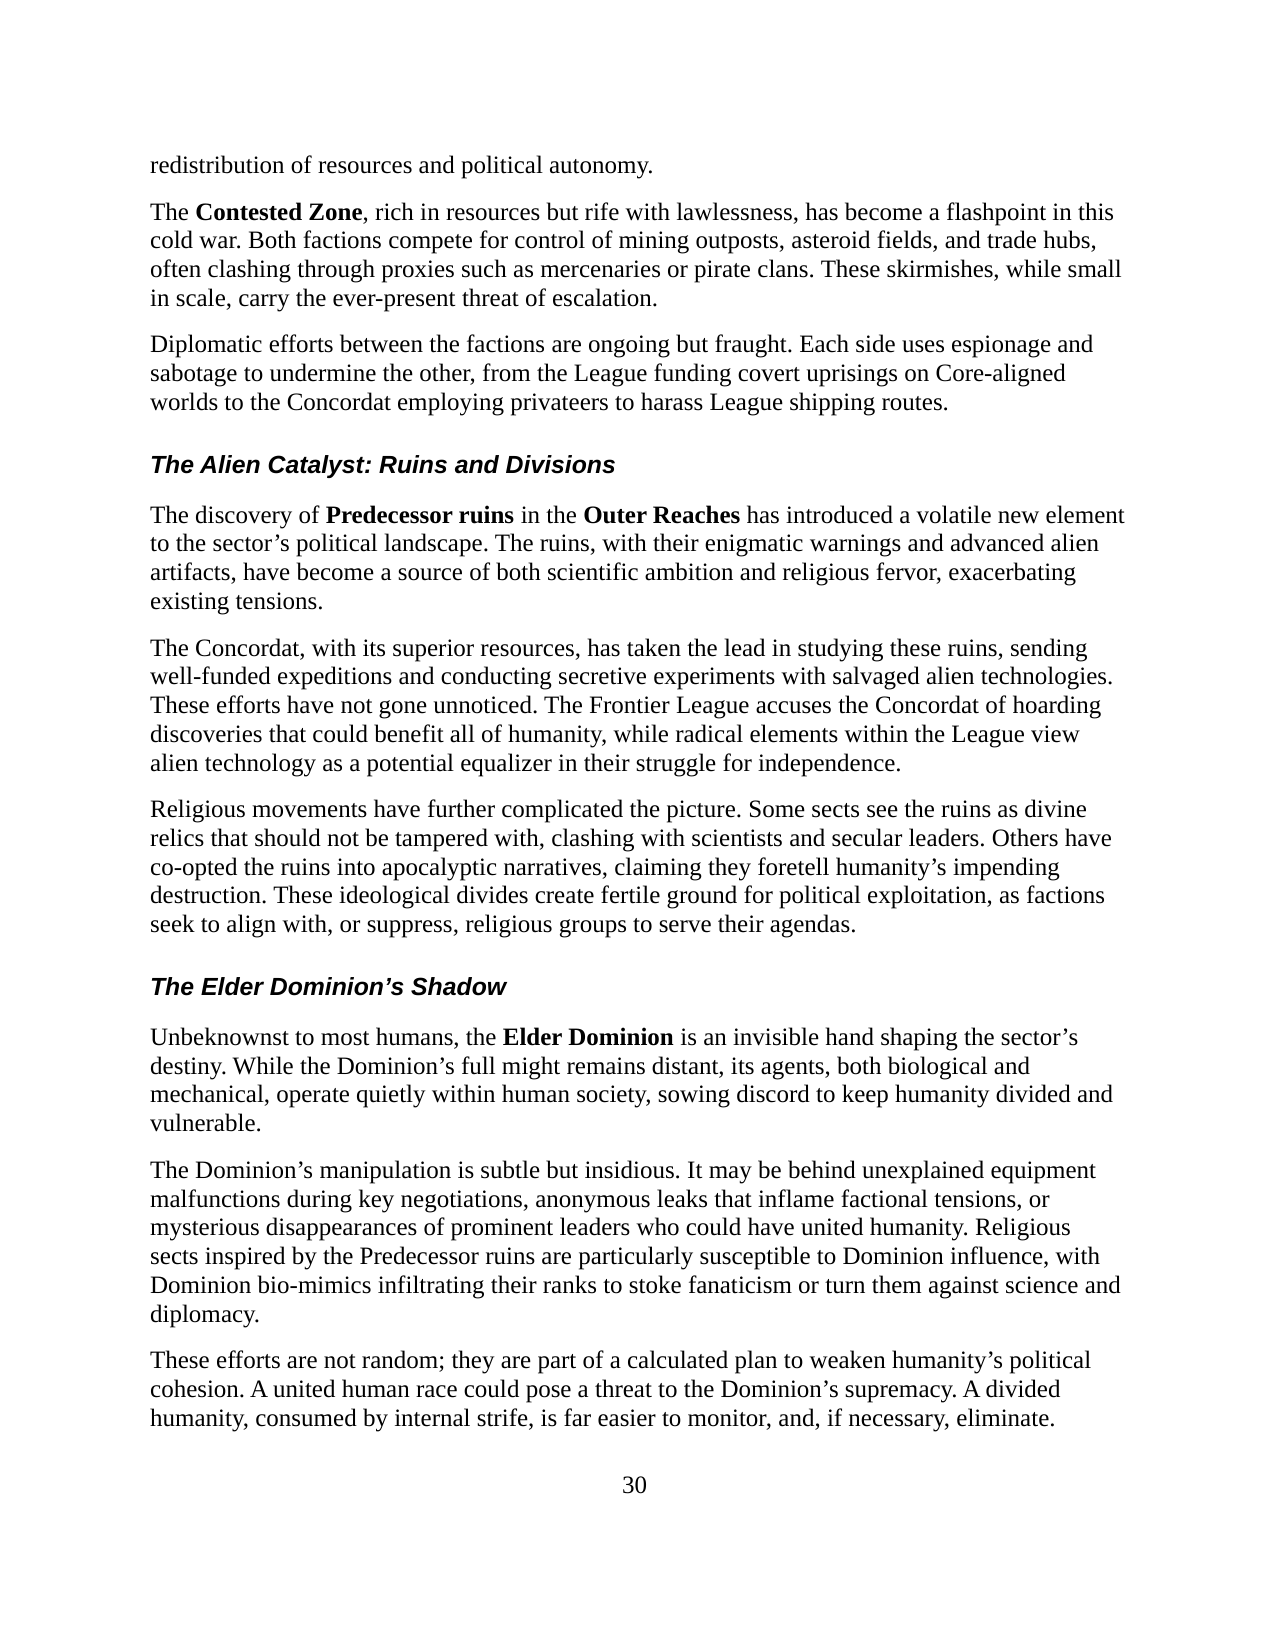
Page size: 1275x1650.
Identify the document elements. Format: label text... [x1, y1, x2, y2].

text The discovery of Predecessor ruins in the Outer Reaches has introduced a volatile new element to the sector’s political landscape. The ruins, with their enigmatic warnings and advanced alien artifacts, have become a source of both scientific ambition and religious fervor, exacerbating existing tensions. [150, 500, 1125, 615]
text Religious movements have further complicated the picture. Some sects see the ruins as divine relics that should not be tampered with, clashing with scientists and secular leaders. Others have co-opted the ruins into apocalyptic narratives, claiming they foretell humanity’s impending destruction. These ideological divides create fertile ground for political exploitation, as factions seek to align with, or suppress, religious groups to serve their agendas. [150, 794, 1125, 938]
text The Concordat, with its superior resources, has taken the lead in studying these ruins, sending well-funded expeditions and conducting secretive experiments with salvaged alien technologies. These efforts have not gone unnoticed. The Frontier League accuses the Concordat of hoarding discoveries that could benefit all of humanity, while radical elements within the League view alien technology as a potential equalizer in their struggle for independence. [150, 633, 1125, 776]
text Diplomatic efforts between the factions are ongoing but fraught. Each side uses espionage and sabotage to undermine the other, from the League funding covert uprisings on Core-aligned worlds to the Concordat employing privateers to harass League shipping routes. [150, 329, 1125, 416]
text redistribution of resources and political autonomy. [150, 150, 1125, 179]
text The Contested Zone, rich in resources but rife with lawlessness, has become a flashpoint in this cold war. Both factions compete for control of mining outposts, asteroid fields, and trade hubs, often clashing through proxies such as mercenaries or pirate clans. These skirmishes, while small in scale, carry the ever-present threat of escalation. [150, 197, 1125, 312]
text The Dominion’s manipulation is subtle but insidious. It may be behind unexplained equipment malfunctions during key negotiations, anonymous leaks that inflame factional tensions, or mysterious disappearances of prominent leaders who could have united humanity. Religious sects inspired by the Predecessor ruins are particularly susceptible to Dominion influence, with Dominion bio-mimics infiltrating their ranks to stoke fanaticism or turn them against science and diplomacy. [150, 1155, 1125, 1327]
subtitle The Alien Catalyst: Ruins and Divisions [150, 450, 1125, 478]
text These efforts are not random; they are part of a calculated plan to weaken humanity’s political cohesion. A united human race could pose a threat to the Dominion’s supremacy. A divided humanity, consumed by internal strife, is far easier to monitor, and, if necessary, eliminate. [150, 1345, 1125, 1432]
text Unbeknownst to most humans, the Elder Dominion is an invisible hand shaping the sector’s destiny. While the Dominion’s full might remains distant, its agents, both biological and mechanical, operate quietly within human society, sowing discord to keep humanity divided and vulnerable. [150, 1022, 1125, 1137]
subtitle The Elder Dominion’s Shadow [150, 972, 1125, 1001]
